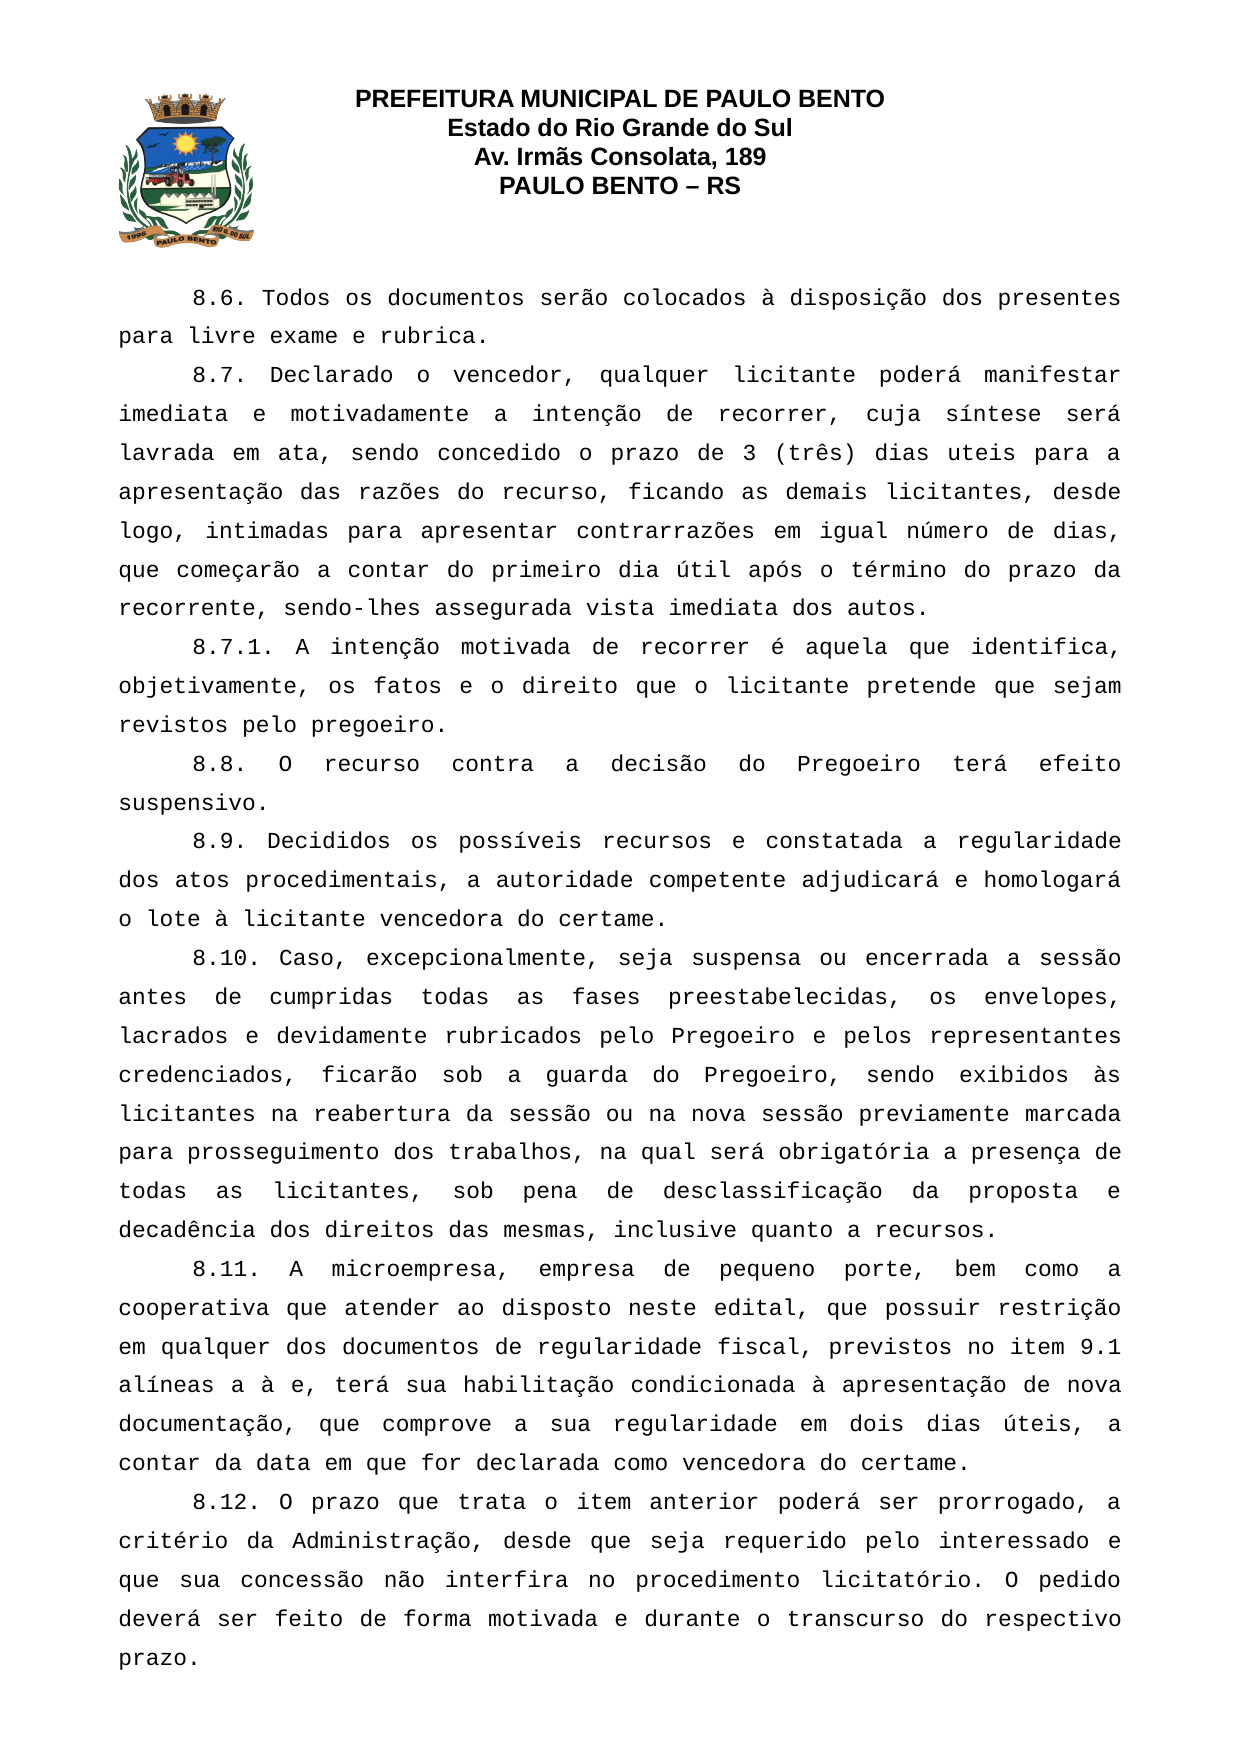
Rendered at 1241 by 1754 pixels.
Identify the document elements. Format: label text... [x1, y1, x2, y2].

text 8.10. Caso, excepcionalmente, seja suspensa ou encerrada a sessão antes de cumpridas todas as fases preestabelecidas, os envelopes, lacrados e devidamente rubricados pelo Pregoeiro e pelos representantes credenciados, ficarão sob a guarda do Pregoeiro, sendo exibidos às licitantes na reabertura da sessão ou na nova sessão previamente marcada para prosseguimento dos trabalhos, na qual será obrigatória a presença de todas as licitantes, sob pena de desclassificação da proposta e decadência dos direitos das mesmas, inclusive quanto a recursos. [118, 946, 1122, 1244]
text 8.12. O prazo que trata o item anterior poderá ser prorrogado, a critério da Administração, desde que seja requerido pelo interessado e que sua concessão não interfira no procedimento licitatório. O pedido deverá ser feito de forma motivada e durante o transcurso do respectivo prazo. [118, 1490, 1122, 1672]
text 8.7. Declarado o vencedor, qualquer licitante poderá manifestar imediata e motivadamente a intenção de recorrer, cuja síntese será lavrada em ata, sendo concedido o prazo de 3 (três) dias uteis para a apresentação das razões do recurso, ficando as demais licitantes, desde logo, intimadas para apresentar contrarrazões em igual número de dias, que começarão a contar do primeiro dia útil após o término do prazo da recorrente, sendo-lhes assegurada vista imediata dos autos. [118, 364, 1122, 623]
text 8.9. Decididos os possíveis recursos e constatada a regularidade dos atos procedimentais, a autoridade competente adjudicará e homologará o lote à licitante vencedora do certame. [118, 830, 1122, 933]
text 8.6. Todos os documentos serão colocados à disposição dos presentes para livre exame e rubrica. [118, 286, 1122, 351]
text 8.11. A microempresa, empresa de pequeno porte, bem como a cooperativa que atender ao disposto neste edital, que possuir restrição em qualquer dos documentos de regularidade fiscal, previstos no item 9.1 alíneas a à e, terá sua habilitação condicionada à apresentação de nova documentação, que comprove a sua regularidade em dois dias úteis, a contar da data em que for declarada como vencedora do certame. [118, 1257, 1122, 1477]
text 8.7.1. A intenção motivada de recorrer é aquela que identifica, objetivamente, os fatos e o direito que o licitante pretende que sejam revistos pelo pregoeiro. [118, 636, 1122, 739]
text 8.8. O recurso contra a decisão do Pregoeiro terá efeito suspensivo. [118, 752, 1122, 817]
